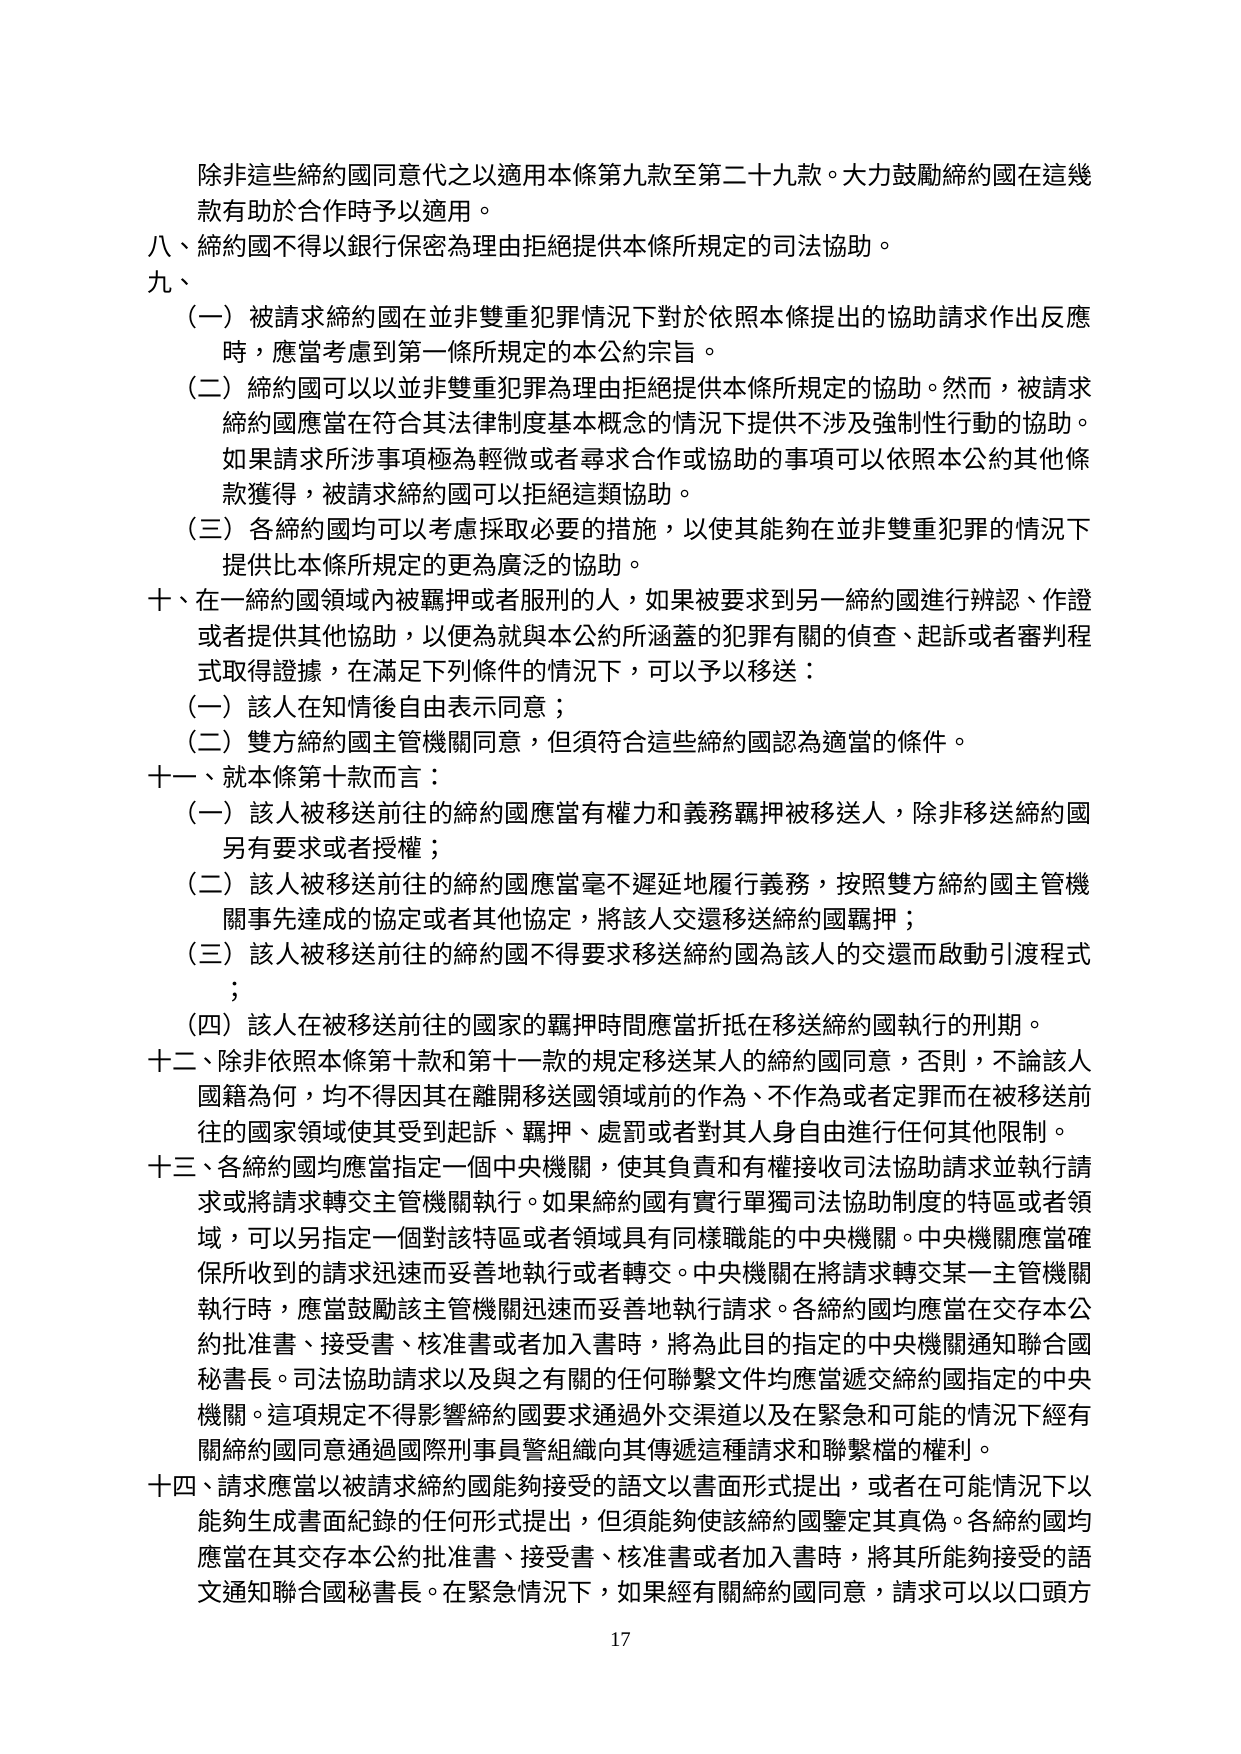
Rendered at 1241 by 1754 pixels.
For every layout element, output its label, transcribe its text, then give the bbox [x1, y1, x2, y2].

text （一）該人在知情後自由表示同意； [173, 688, 1092, 723]
text 十二、除非依照本條第十款和第十一款的規定移送某人的締約國同意，否則，不論該人國籍為何，均不得因其在離開移送國領域前的作為、不作為或者定罪而在被移送前往的國家領域使其受到起訴、羈押、處罰或者對其人身自由進行任何其他限制。 [148, 1042, 1092, 1148]
text 十三、各締約國均應當指定一個中央機關，使其負責和有權接收司法協助請求並執行請求或將請求轉交主管機關執行。如果締約國有實行單獨司法協助制度的特區或者領域，可以另指定一個對該特區或者領域具有同樣職能的中央機關。中央機關應當確保所收到的請求迅速而妥善地執行或者轉交。中央機關在將請求轉交某一主管機關執行時，應當鼓勵該主管機關迅速而妥善地執行請求。各締約國均應當在交存本公約批准書、接受書、核准書或者加入書時，將為此目的指定的中央機關通知聯合國秘書長。司法協助請求以及與之有關的任何聯繫文件均應當遞交締約國指定的中央機關。這項規定不得影響締約國要求通過外交渠道以及在緊急和可能的情況下經有關締約國同意通過國際刑事員警組織向其傳遞這種請求和聯繫檔的權利。 [148, 1148, 1092, 1467]
text 十、在一締約國領域內被羈押或者服刑的人，如果被要求到另一締約國進行辨認、作證或者提供其他協助，以便為就與本公約所涵蓋的犯罪有關的偵查、起訴或者審判程式取得證據，在滿足下列條件的情況下，可以予以移送： [148, 581, 1092, 688]
text 十四、請求應當以被請求締約國能夠接受的語文以書面形式提出，或者在可能情況下以能夠生成書面紀錄的任何形式提出，但須能夠使該締約國鑒定其真偽。各締約國均應當在其交存本公約批准書、接受書、核准書或者加入書時，將其所能夠接受的語文通知聯合國秘書長。在緊急情況下，如果經有關締約國同意，請求可以以口頭方 [148, 1467, 1092, 1608]
text 除非這些締約國同意代之以適用本條第九款至第二十九款。大力鼓勵締約國在這幾款有助於合作時予以適用。 [148, 156, 1092, 227]
text （二）該人被移送前往的締約國應當毫不遲延地履行義務，按照雙方締約國主管機關事先達成的協定或者其他協定，將該人交還移送締約國羈押； [173, 865, 1092, 936]
text （三）該人被移送前往的締約國不得要求移送締約國為該人的交還而啟動引渡程式； [173, 936, 1092, 1006]
text （四）該人在被移送前往的國家的羈押時間應當折抵在移送締約國執行的刑期。 [173, 1006, 1092, 1042]
text 九、 [148, 263, 1092, 298]
text （二）雙方締約國主管機關同意，但須符合這些締約國認為適當的條件。 [173, 723, 1092, 758]
text （一）該人被移送前往的締約國應當有權力和義務羈押被移送人，除非移送締約國另有要求或者授權； [173, 794, 1092, 865]
text （一）被請求締約國在並非雙重犯罪情況下對於依照本條提出的協助請求作出反應時，應當考慮到第一條所規定的本公約宗旨。 [173, 298, 1092, 369]
text 十一、就本條第十款而言： [148, 758, 1092, 794]
text 八、締約國不得以銀行保密為理由拒絕提供本條所規定的司法協助。 [148, 227, 1092, 263]
text （二）締約國可以以並非雙重犯罪為理由拒絕提供本條所規定的協助。然而，被請求締約國應當在符合其法律制度基本概念的情況下提供不涉及強制性行動的協助。如果請求所涉事項極為輕微或者尋求合作或協助的事項可以依照本公約其他條款獲得，被請求締約國可以拒絕這類協助。 [173, 369, 1092, 511]
text （三）各締約國均可以考慮採取必要的措施，以使其能夠在並非雙重犯罪的情況下提供比本條所規定的更為廣泛的協助。 [173, 511, 1092, 581]
